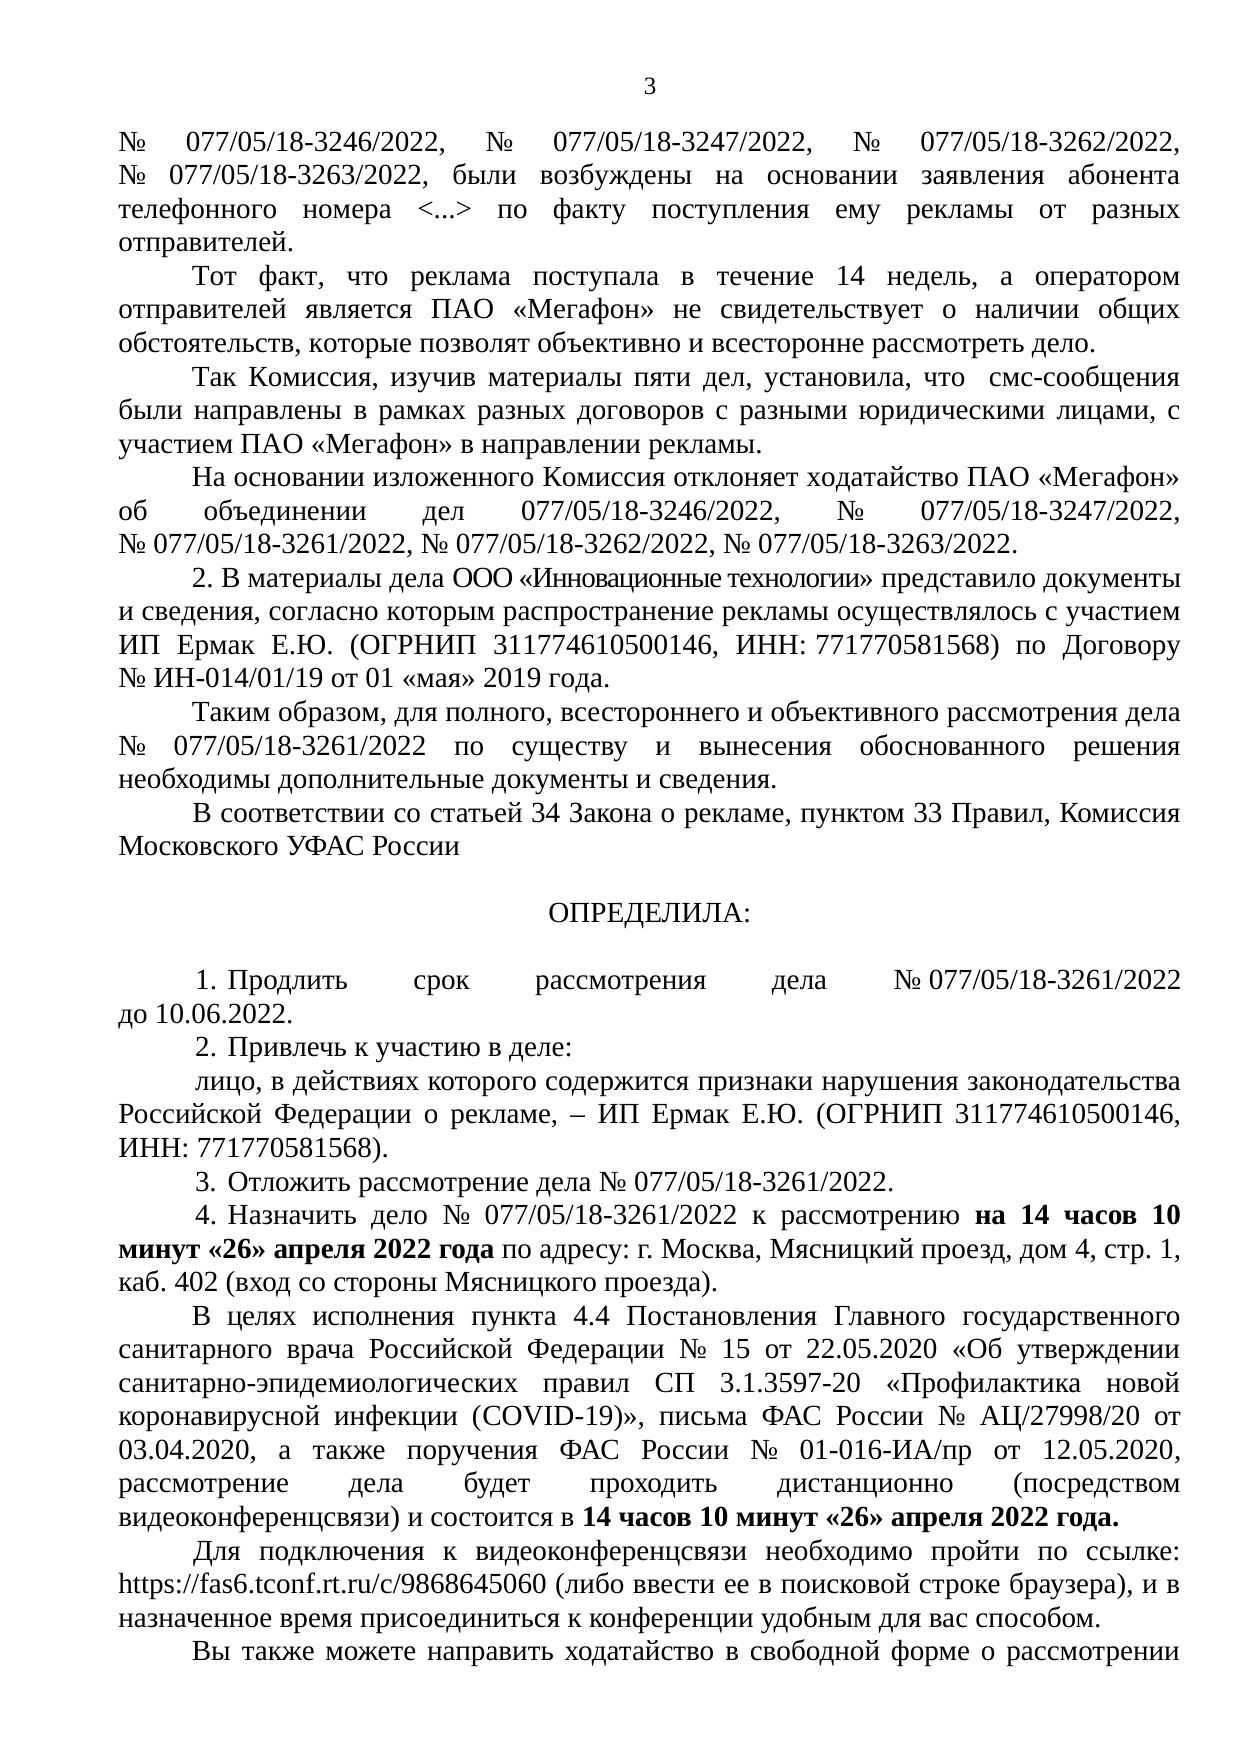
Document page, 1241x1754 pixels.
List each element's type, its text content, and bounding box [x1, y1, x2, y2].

text ОПРЕДЕЛИЛА: [118, 895, 1181, 929]
text В целях исполнения пункта 4.4 Постановления Главного государственного санитарного врача Российской Федерации № 15 от 22.05.2020 «Об утверждении санитарно-эпидемиологических правил СП 3.1.3597-20 «Профилактика новой коронавирусной инфекции (COVID-19)», письма ФАС России № АЦ/27998/20 от 03.04.2020, а также поручения ФАС России № 01-016-ИА/пр от 12.05.2020, рассмотрение дела будет проходить дистанционно (посредством видеоконференцсвязи) и состоится в 14 часов 10 минут «26» апреля 2022 года. [118, 1298, 1181, 1533]
text лицо, в действиях которого содержится признаки нарушения законодательства Российской Федерации о рекламе, – ИП Ермак Е.Ю. (ОГРНИП 311774610500146, ИНН: 771770581568). [118, 1063, 1181, 1164]
text Так Комиссия, изучив материалы пяти дел, установила, что смс-сообщения были направлены в рамках разных договоров с разными юридическими лицами, с участием ПАО «Мегафон» в направлении рекламы. [118, 359, 1181, 459]
list Отложить рассмотрение дела № 077/05/18-3261/2022. [118, 1164, 1181, 1197]
text № 077/05/18-3246/2022, № 077/05/18-3247/2022, № 077/05/18-3262/2022, № 077/05/18-3263/2022, были возбуждены на основании заявления абонента телефонного номера <...> по факту поступления ему рекламы от разных отправителей. [118, 124, 1181, 258]
text Для подключения к видеоконференцсвязи необходимо пройти по ссылке: https://fas6.tconf.rt.ru/c/9868645060 (либо ввести ее в поисковой строке браузера), и в назначенное время присоединиться к конференции удобным для вас способом. [118, 1533, 1181, 1633]
list Привлечь к участию в деле: [118, 1029, 1181, 1063]
text Вы также можете направить ходатайство в свободной форме о рассмотрении [118, 1633, 1181, 1667]
text В соответствии со статьей 34 Закона о рекламе, пунктом 33 Правил, Комиссия Московского УФАС России [118, 795, 1181, 862]
text Тот факт, что реклама поступала в течение 14 недель, а оператором отправителей является ПАО «Мегафон» не свидетельствует о наличии общих обстоятельств, которые позволят объективно и всесторонне рассмотреть дело. [118, 258, 1181, 359]
text 2. В материалы дела ООО «Инновационные технологии» представило документы и сведения, согласно которым распространение рекламы осуществлялось с участием ИП Ермак Е.Ю. (ОГРНИП 311774610500146, ИНН: 771770581568) по Договору № ИН-014/01/19 от 01 «мая» 2019 года. [118, 560, 1181, 694]
list Назначить дело № 077/05/18-3261/2022 к рассмотрению на 14 часов 10 минут «26» апреля 2022 года по адресу: г. Москва, Мясницкий проезд, дом 4, стр. 1, каб. 402 (вход со стороны Мясницкого проезда). [118, 1197, 1181, 1298]
text На основании изложенного Комиссия отклоняет ходатайство ПАО «Мегафон» об объединении дел 077/05/18-3246/2022, № 077/05/18-3247/2022, № 077/05/18-3261/2022, № 077/05/18-3262/2022, № 077/05/18-3263/2022. [118, 459, 1181, 560]
list Продлить срок рассмотрения дела № 077/05/18-3261/2022 до 10.06.2022. [118, 962, 1181, 1029]
text Таким образом, для полного, всестороннего и объективного рассмотрения дела № 077/05/18-3261/2022 по существу и вынесения обоснованного решения необходимы дополнительные документы и сведения. [118, 694, 1181, 795]
